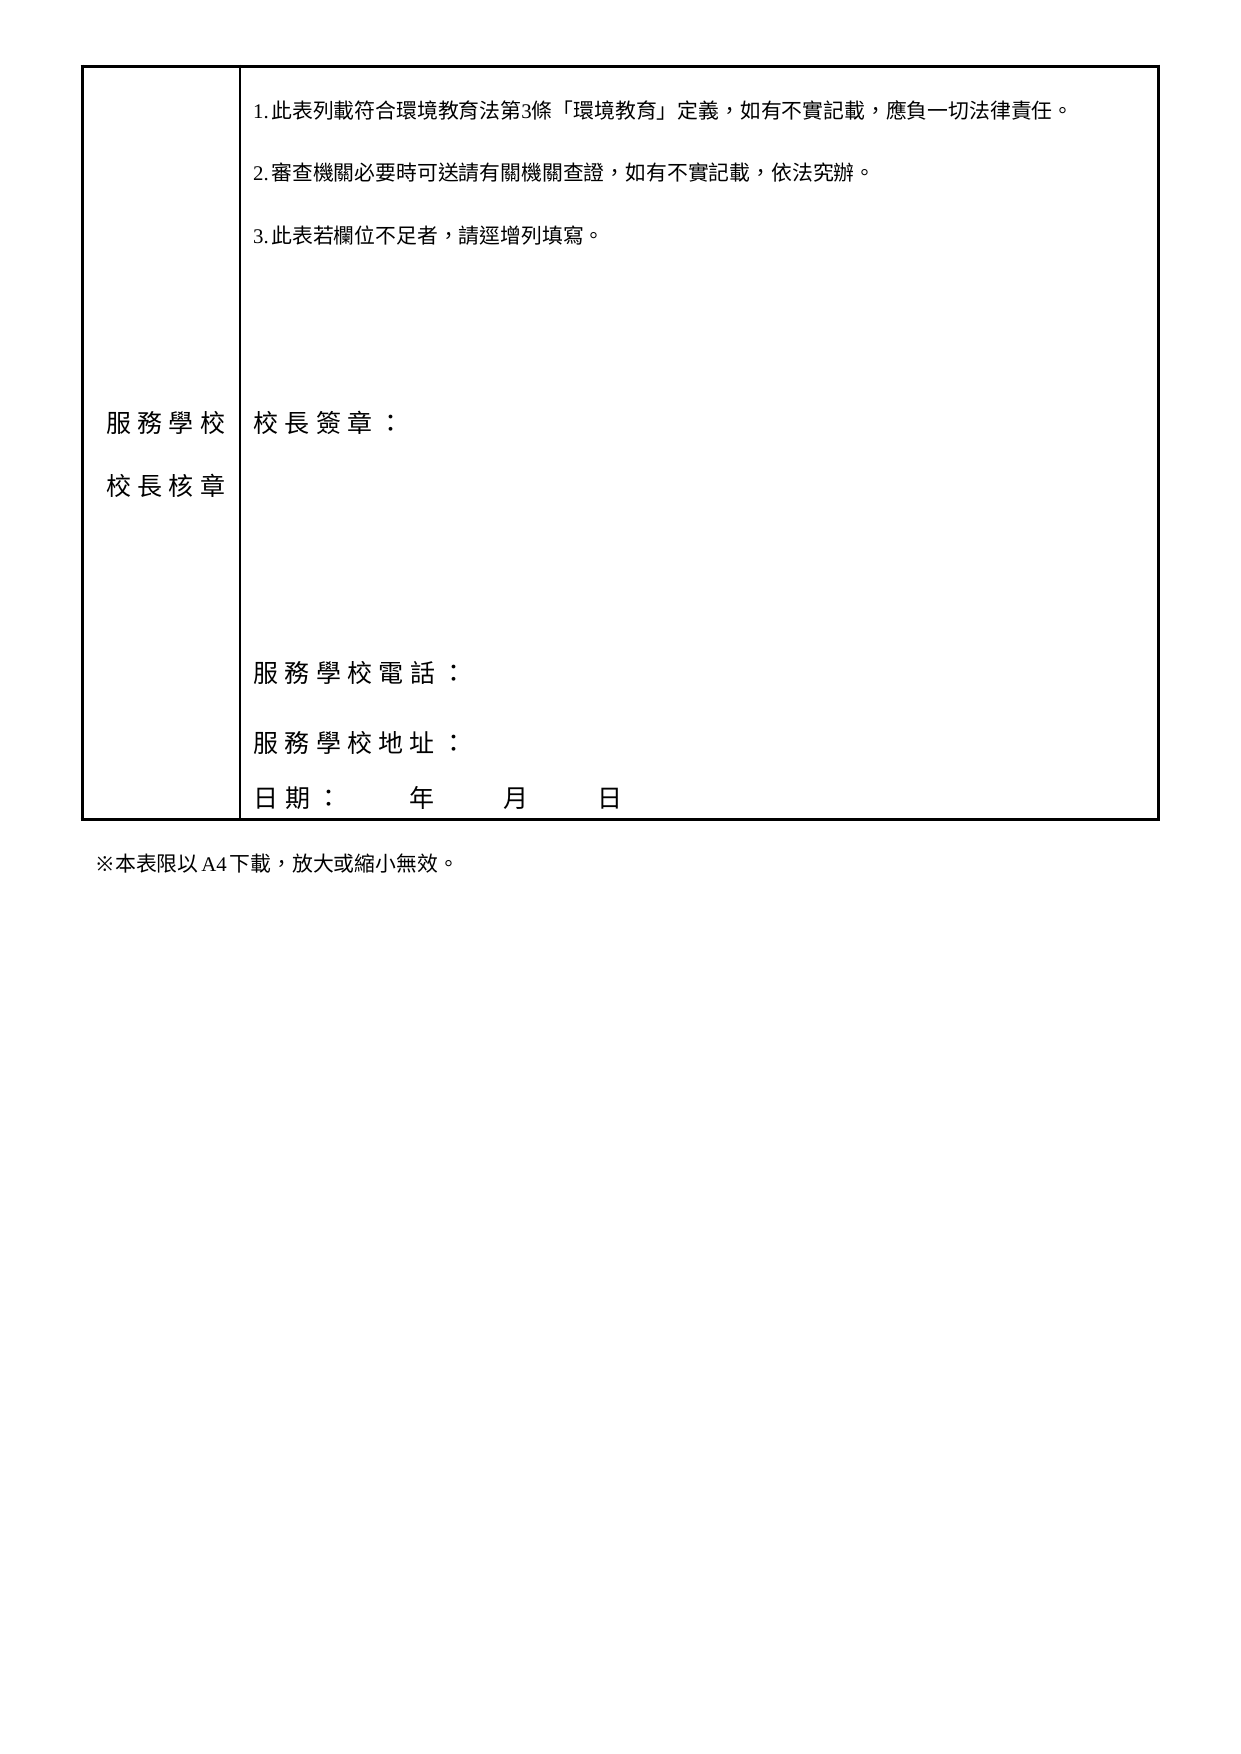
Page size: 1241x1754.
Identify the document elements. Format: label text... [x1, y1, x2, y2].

text ※本表限以A4下載，放大或縮小無效。 [94, 821, 1146, 883]
table_cell 服務學校 校長核章 [84, 68, 239, 818]
table_cell 1.此表列載符合環境教育法第3條「環境教育」定義，如有不實記載，應負一切法律責任。 2.審查機關必要時可送請有關機關查證，如有不實記載，依法究辦。 3.此表若欄位不足者，請逕增列填寫。 校長簽章： 服務學校電話： 服務學校地址： 日期： 年 月 日 [241, 68, 1157, 818]
